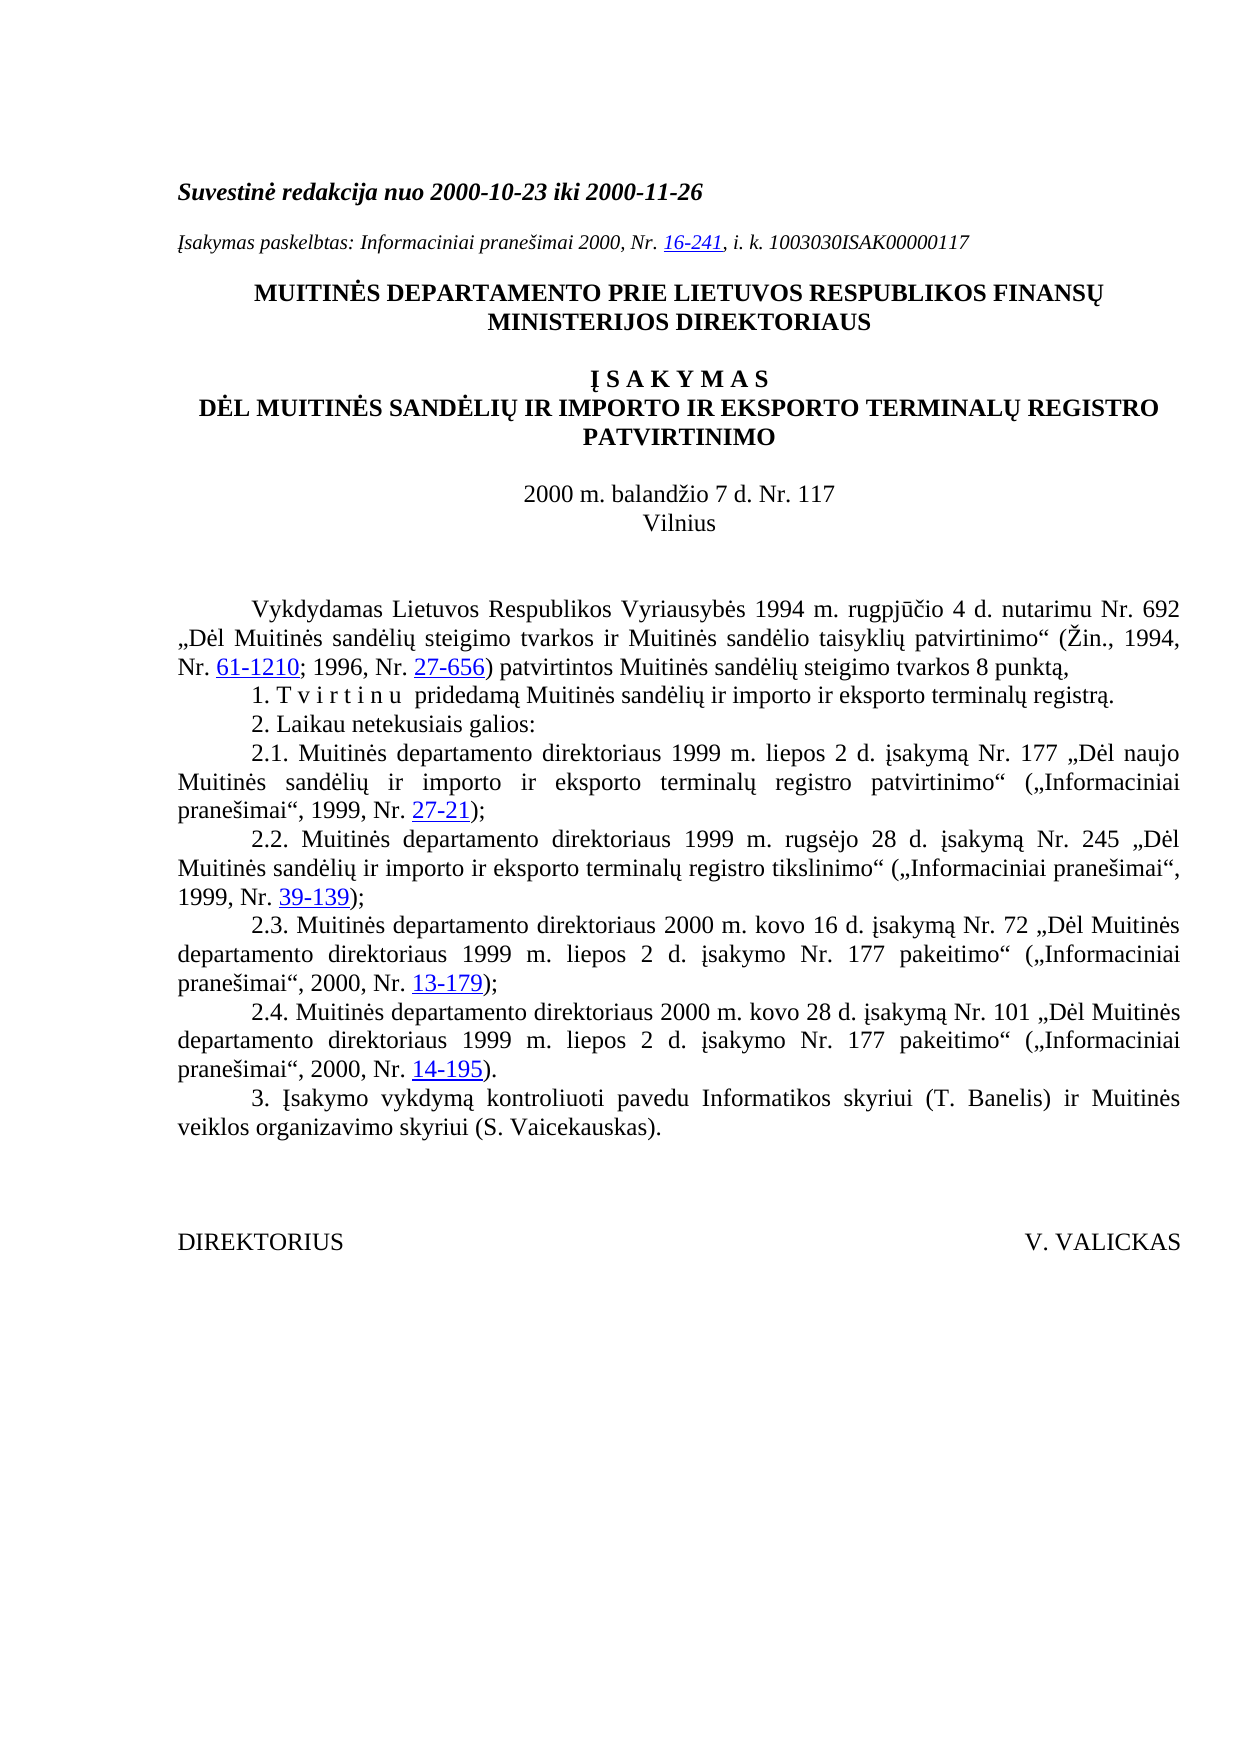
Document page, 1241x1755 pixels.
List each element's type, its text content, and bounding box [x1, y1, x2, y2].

text 2.1. Muitinės departamento direktoriaus 1999 m. liepos 2 d. įsakymą Nr. 177 „Dėl naujo Muitinės sandėlių ir importo ir eksporto terminalų registro patvirtinimo“ („Informaciniai pranešimai“, 1999, Nr. 27-21); [177, 738, 1181, 824]
text MUITINĖS DEPARTAMENTO PRIE LIETUVOS RESPUBLIKOS FINANSŲ MINISTERIJOS DIREKTORIAUS [177, 278, 1181, 336]
text 1. Tvirtinu pridedamą Muitinės sandėlių ir importo ir eksporto terminalų registrą. [177, 681, 1181, 709]
text 3. Įsakymo vykdymą kontroliuoti pavedu Informatikos skyriui (T. Banelis) ir Muitinės veiklos organizavimo skyriui (S. Vaicekauskas). [177, 1083, 1181, 1141]
text 2.2. Muitinės departamento direktoriaus 1999 m. rugsėjo 28 d. įsakymą Nr. 245 „Dėl Muitinės sandėlių ir importo ir eksporto terminalų registro tikslinimo“ („Informaciniai pranešimai“, 1999, Nr. 39-139); [177, 824, 1181, 911]
text Vilnius [177, 508, 1181, 537]
text DĖL MUITINĖS SANDĖLIŲ IR IMPORTO IR EKSPORTO TERMINALŲ REGISTRO PATVIRTINIMO [177, 393, 1181, 451]
text DIREKTORIUS V. VALICKAS [177, 1227, 1181, 1256]
text Suvestinė redakcija nuo 2000-10-23 iki 2000-11-26 [177, 177, 1181, 206]
text 2.4. Muitinės departamento direktoriaus 2000 m. kovo 28 d. įsakymą Nr. 101 „Dėl Muitinės departamento direktoriaus 1999 m. liepos 2 d. įsakymo Nr. 177 pakeitimo“ („Informaciniai pranešimai“, 2000, Nr. 14-195). [177, 997, 1181, 1083]
text 2000 m. balandžio 7 d. Nr. 117 [177, 479, 1181, 508]
text 2. Laikau netekusiais galios: [177, 709, 1181, 738]
text Į S A K Y M A S [177, 364, 1181, 393]
text 2.3. Muitinės departamento direktoriaus 2000 m. kovo 16 d. įsakymą Nr. 72 „Dėl Muitinės departamento direktoriaus 1999 m. liepos 2 d. įsakymo Nr. 177 pakeitimo“ („Informaciniai pranešimai“, 2000, Nr. 13-179); [177, 911, 1181, 997]
text Vykdydamas Lietuvos Respublikos Vyriausybės 1994 m. rugpjūčio 4 d. nutarimu Nr. 692 „Dėl Muitinės sandėlių steigimo tvarkos ir Muitinės sandėlio taisyklių patvirtinimo“ (Žin., 1994, Nr. 61-1210; 1996, Nr. 27-656) patvirtintos Muitinės sandėlių steigimo tvarkos 8 punktą, [177, 594, 1181, 681]
text Įsakymas paskelbtas: Informaciniai pranešimai 2000, Nr. 16-241, i. k. 1003030ISAK00000117 [177, 230, 1181, 254]
